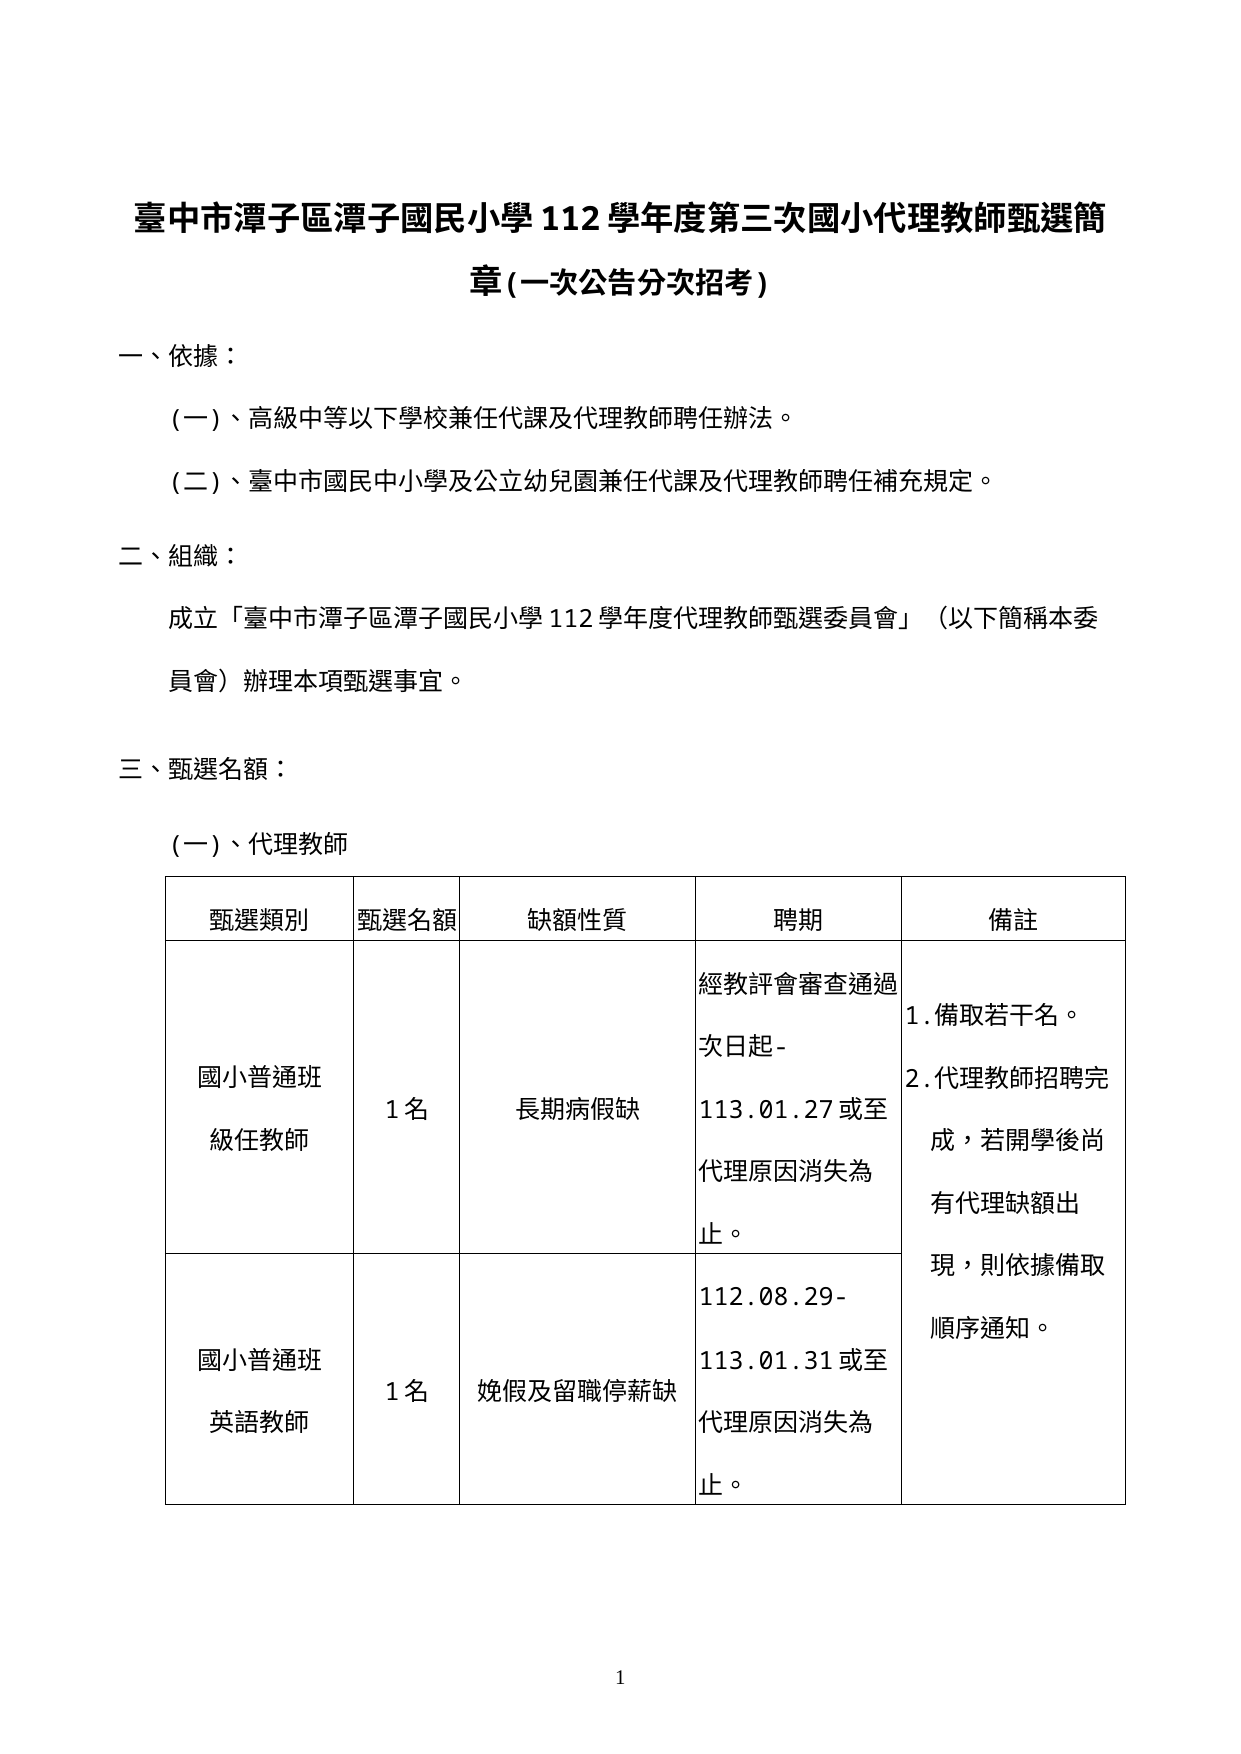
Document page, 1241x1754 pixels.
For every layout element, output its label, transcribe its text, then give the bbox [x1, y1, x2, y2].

table_cell 經教評會審查通過次日起-113.01.27或至代理原因消失為止。 [696, 941, 901, 1253]
table_header 缺額性質 [460, 877, 695, 939]
table_cell 112.08.29-113.01.31或至代理原因消失為止。 [696, 1254, 901, 1504]
table_cell 國小普通班 英語教師 [166, 1254, 353, 1504]
table_cell 1.備取若干名。 2.代理教師招聘完成，若開學後尚有代理缺額出現，則依據備取順序通知。 [902, 941, 1125, 1504]
text (一)、代理教師 [168, 801, 1122, 863]
text 三、甄選名額： [118, 726, 1122, 788]
text 臺中市潭子區潭子國民小學112學年度第三次國小代理教師甄選簡章(一次公告分次招考) [118, 175, 1122, 300]
table_header 甄選名額 [354, 877, 459, 939]
table_cell 娩假及留職停薪缺 [460, 1254, 695, 1504]
text 成立「臺中市潭子區潭子國民小學112學年度代理教師甄選委員會」（以下簡稱本委員會）辦理本項甄選事宜。 [168, 575, 1122, 700]
text (一)、高級中等以下學校兼任代課及代理教師聘任辦法。 [168, 375, 1122, 437]
table_cell 1名 [354, 941, 459, 1253]
table_cell 1名 [354, 1254, 459, 1504]
text 一、依據： [118, 312, 1122, 375]
table_header 甄選類別 [166, 877, 353, 939]
table_header 備註 [902, 877, 1125, 939]
table_cell 長期病假缺 [460, 941, 695, 1253]
text (二)、臺中市國民中小學及公立幼兒園兼任代課及代理教師聘任補充規定。 [168, 437, 1122, 500]
table_header 聘期 [696, 877, 901, 939]
table_cell 國小普通班 級任教師 [166, 941, 353, 1253]
text 二、組織： [118, 513, 1122, 575]
